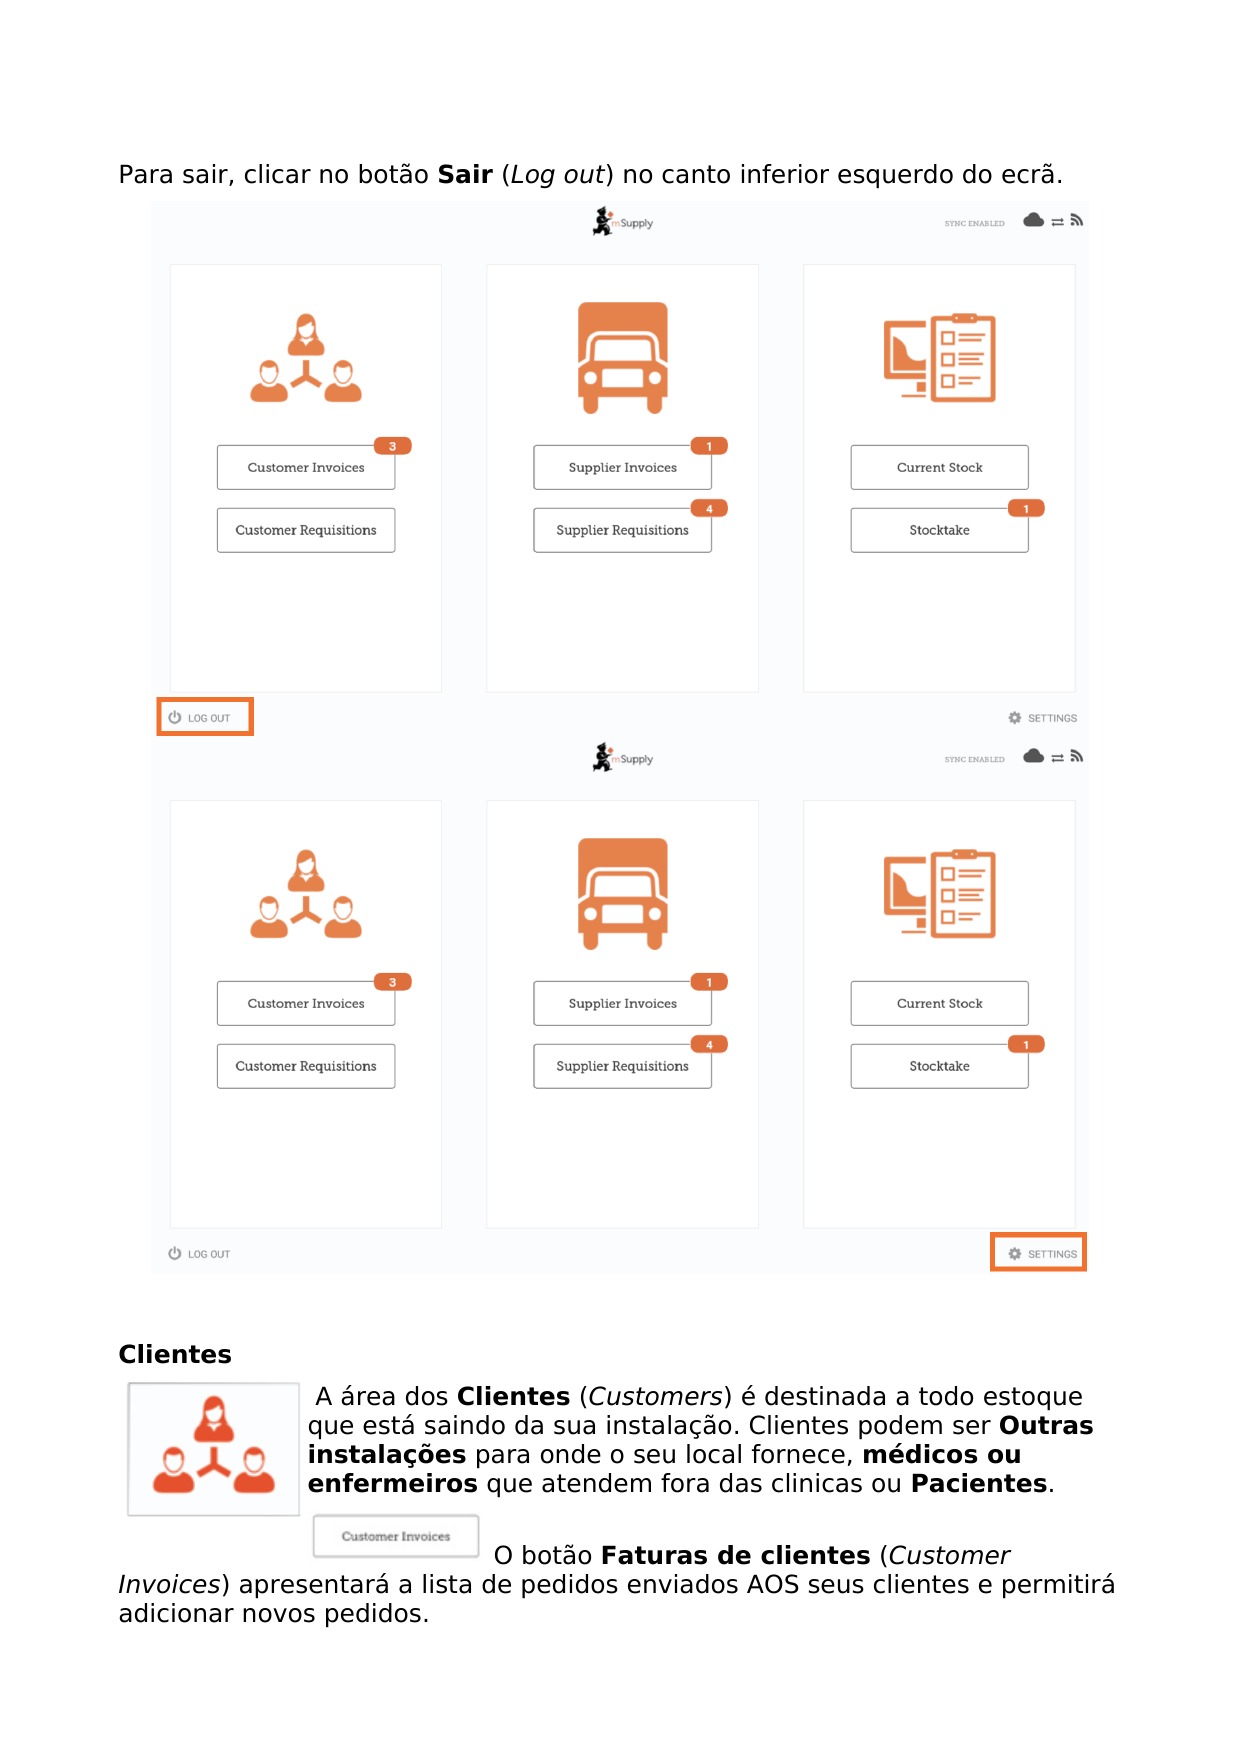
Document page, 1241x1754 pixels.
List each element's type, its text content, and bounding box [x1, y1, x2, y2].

text A área dos Clientes (Customers) é destinada a todo estoque que está saindo da sua instalação. Clientes podem ser Outras instalações para onde o seu local fornece, médicos ou enfermeiros que atendem fora das clinicas ou Pacientes. [308, 1382, 1122, 1499]
subtitle Clientes [118, 1340, 1122, 1369]
text O botão Faturas de clientes (Customer Invoices) apresentará a lista de pedidos enviados AOS seus clientes e permitirá adicionar novos pedidos. [118, 1511, 1122, 1629]
text Para sair, clicar no botão Sair (Log out) no canto inferior esquerdo do ecrã. [118, 160, 1122, 189]
picture [118, 1382, 486, 1565]
picture [151, 201, 1089, 1274]
